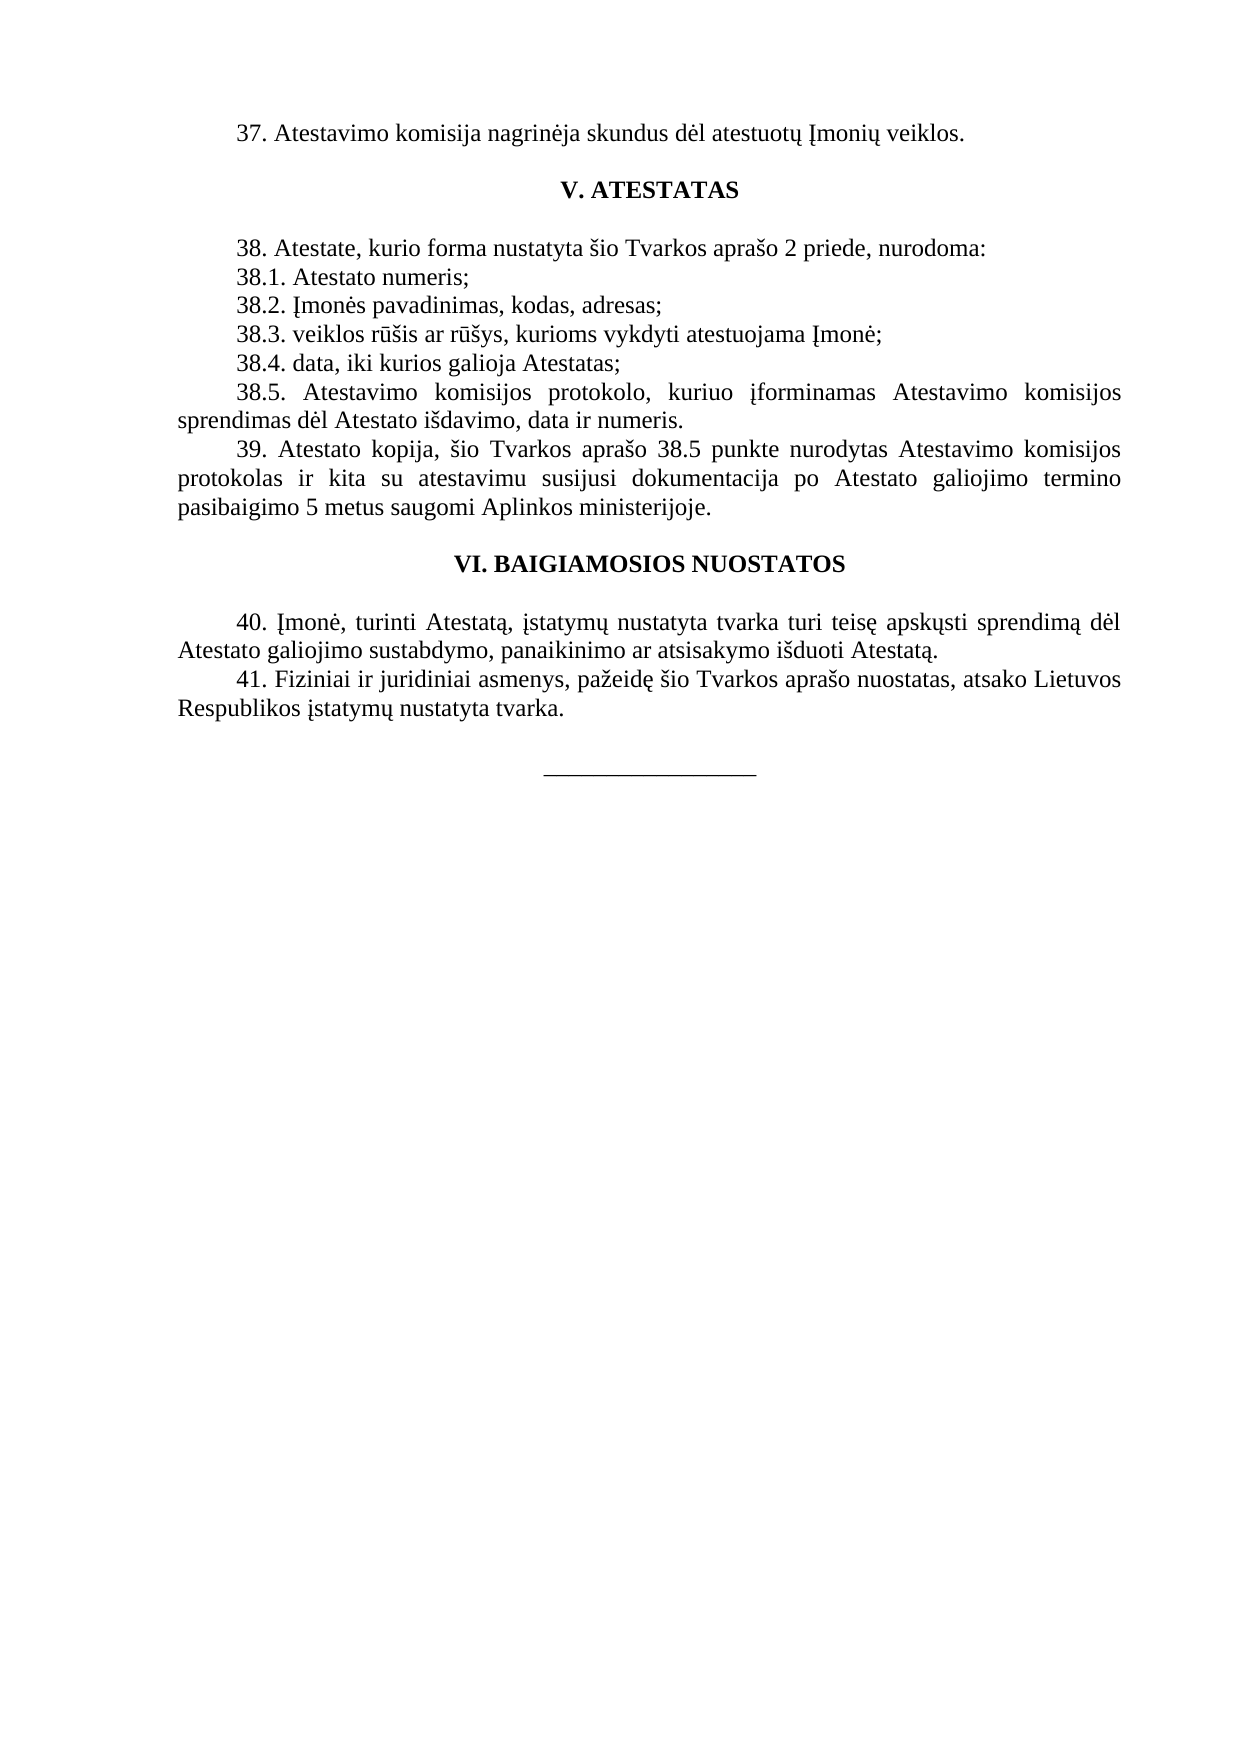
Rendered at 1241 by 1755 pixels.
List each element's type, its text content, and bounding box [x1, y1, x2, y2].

text 38.3. veiklos rūšis ar rūšys, kurioms vykdyti atestuojama Įmonė; [177, 319, 1122, 348]
text 40. Įmonė, turinti Atestatą, įstatymų nustatyta tvarka turi teisę apskųsti sprendimą dėl Atestato galiojimo sustabdymo, panaikinimo ar atsisakymo išduoti Atestatą. [177, 607, 1122, 664]
text VI. BAIGIAMOSIOS NUOSTATOS [177, 549, 1122, 578]
text _________________ [177, 751, 1122, 779]
text 39. Atestato kopija, šio Tvarkos aprašo 38.5 punkte nurodytas Atestavimo komisijos protokolas ir kita su atestavimu susijusi dokumentacija po Atestato galiojimo termino pasibaigimo 5 metus saugomi Aplinkos ministerijoje. [177, 434, 1122, 521]
text 38.5. Atestavimo komisijos protokolo, kuriuo įforminamas Atestavimo komisijos sprendimas dėl Atestato išdavimo, data ir numeris. [177, 377, 1122, 434]
text V. ATESTATAS [177, 176, 1122, 204]
text 37. Atestavimo komisija nagrinėja skundus dėl atestuotų Įmonių veiklos. [177, 118, 1122, 147]
text 38.4. data, iki kurios galioja Atestatas; [177, 348, 1122, 377]
text 41. Fiziniai ir juridiniai asmenys, pažeidę šio Tvarkos aprašo nuostatas, atsako Lietuvos Respublikos įstatymų nustatyta tvarka. [177, 664, 1122, 722]
text 38.2. Įmonės pavadinimas, kodas, adresas; [177, 291, 1122, 319]
text 38. Atestate, kurio forma nustatyta šio Tvarkos aprašo 2 priede, nurodoma: [177, 233, 1122, 262]
text 38.1. Atestato numeris; [177, 262, 1122, 291]
